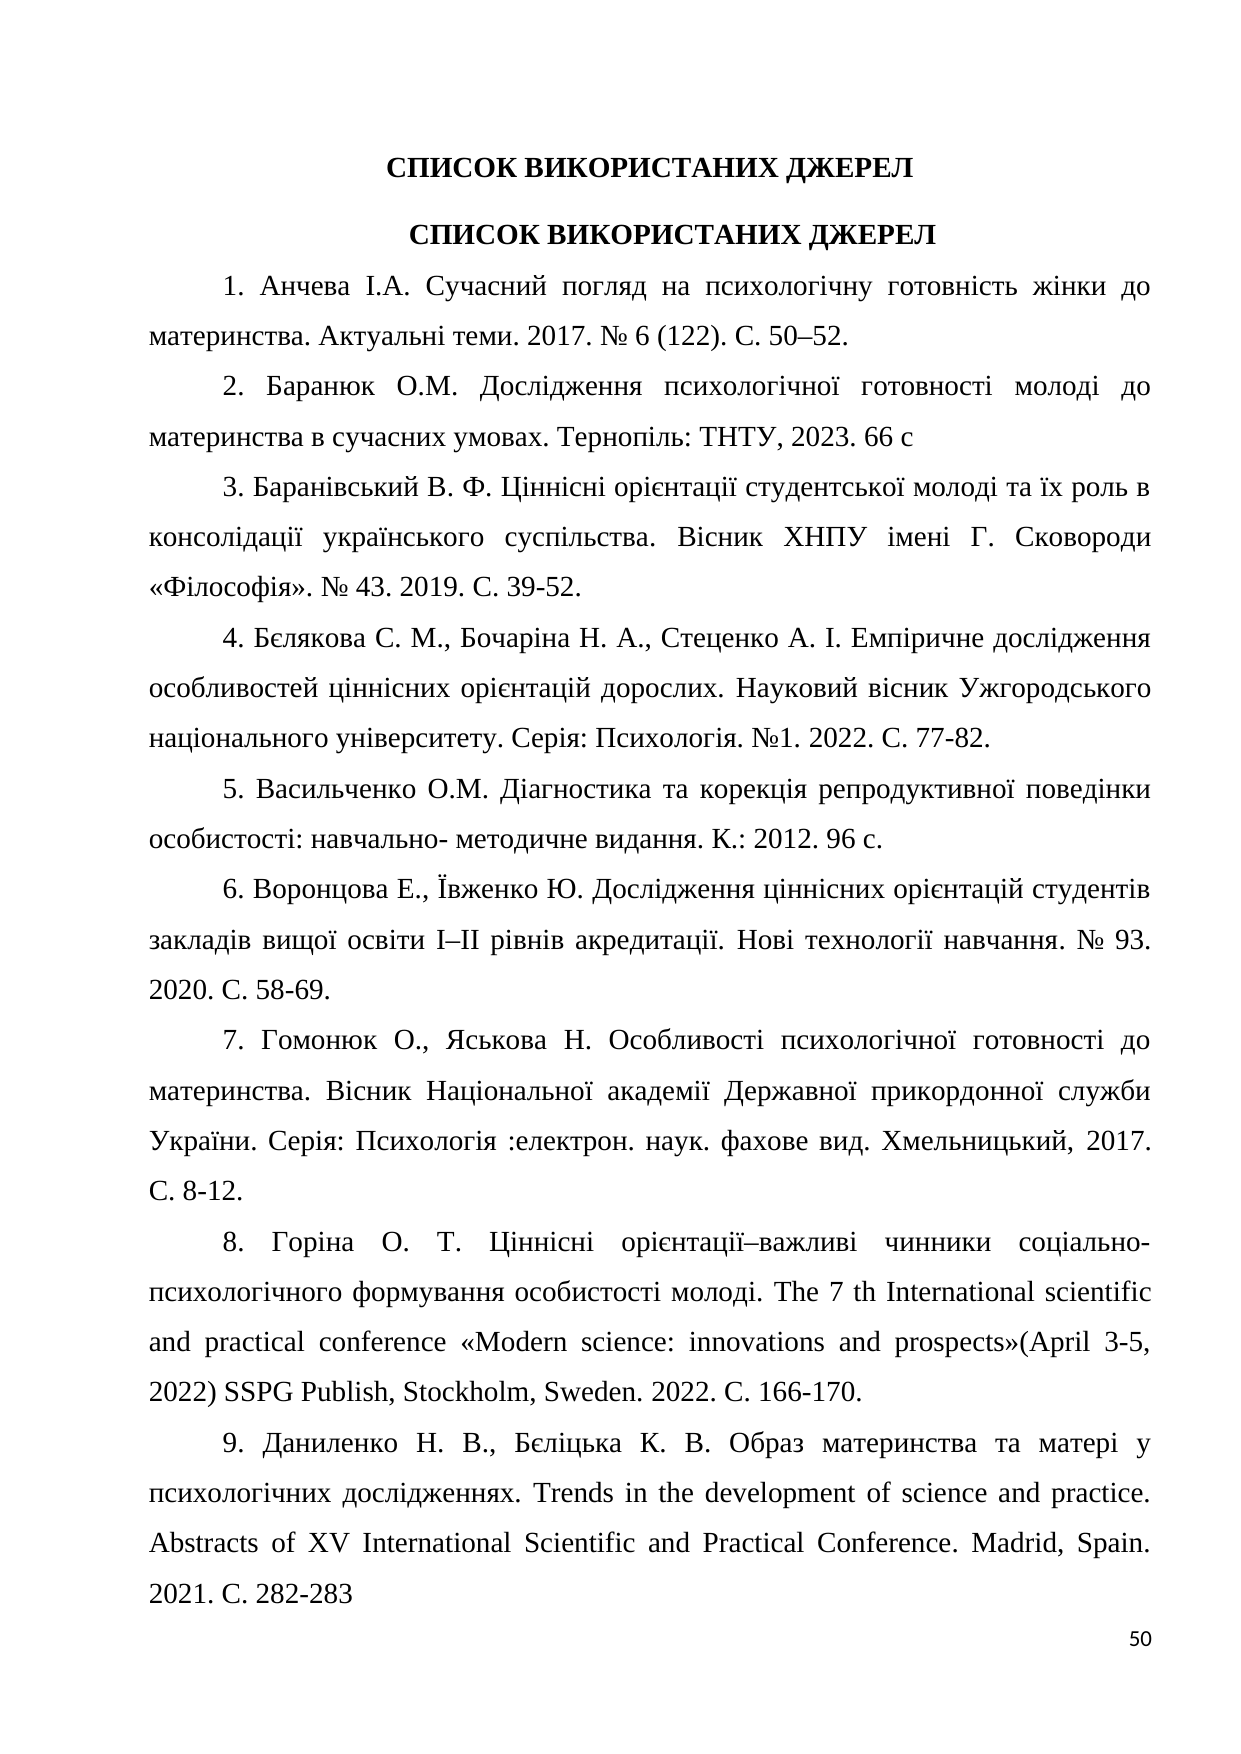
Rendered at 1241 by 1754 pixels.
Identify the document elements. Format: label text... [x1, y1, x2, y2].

text 8. Горіна О. Т. Ціннісні орієнтації–важливі чинники соціально-психологічного формування особистості молоді. The 7 th International scientific and practical conference «Modern science: innovations and prospects»(April 3-5, 2022) SSPG Publish, Stockholm, Sweden. 2022. С. 166-170. [148, 1224, 1152, 1408]
text СПИСОК ВИКОРИСТАНИХ ДЖЕРЕЛ [148, 150, 1152, 184]
text 1. Анчева І.А. Сучасний погляд на психологічну готовність жінки до материнства. Актуальні теми. 2017. № 6 (122). С. 50–52. [148, 268, 1152, 352]
text 7. Гомонюк О., Яськова Н. Особливості психологічної готовності до материнства. Вісник Національної академії Державної прикордонної служби України. Серія: Психологія :електрон. наук. фахове вид. Хмельницький, 2017. С. 8-12. [148, 1022, 1152, 1207]
text 6. Воронцова Е., Ївженко Ю. Дослідження ціннісних орієнтацій студентів закладів вищої освіти І–ІІ рівнів акредитації. Нові технології навчання. № 93. 2020. С. 58-69. [148, 871, 1152, 1006]
text 9. Даниленко Н. В., Бєліцька К. В. Образ материнства та матері у психологічних дослідженнях. Trends in the development of science and practice. Abstracts of XV International Scientific and Practical Conference. Madrid, Spain. 2021. С. 282-283 [148, 1425, 1152, 1609]
text 4. Бєлякова С. М., Бочаріна Н. А., Стеценко А. І. Емпіричне дослідження особливостей ціннісних орієнтацій дорослих. Науковий вісник Ужгородського національного університету. Серія: Психологія. №1. 2022. С. 77-82. [148, 620, 1152, 754]
text 2. Баранюк О.М. Дослідження психологічної готовності молоді до материнства в сучасних умовах. Тернопіль: ТНТУ, 2023. 66 с [148, 368, 1152, 452]
text СПИСОК ВИКОРИСТАНИХ ДЖЕРЕЛ [148, 217, 1122, 251]
text 5. Васильченко О.М. Діагностика та корекція репродуктивної поведінки особистості: навчально- методичне видання. К.: 2012. 96 с. [148, 771, 1152, 855]
text 3. Баранівський В. Ф. Ціннісні орієнтації студентської молоді та їх роль в консолідації українського суспільства. Вісник ХНПУ імені Г. Сковороди «Філософія». № 43. 2019. С. 39-52. [148, 469, 1152, 603]
